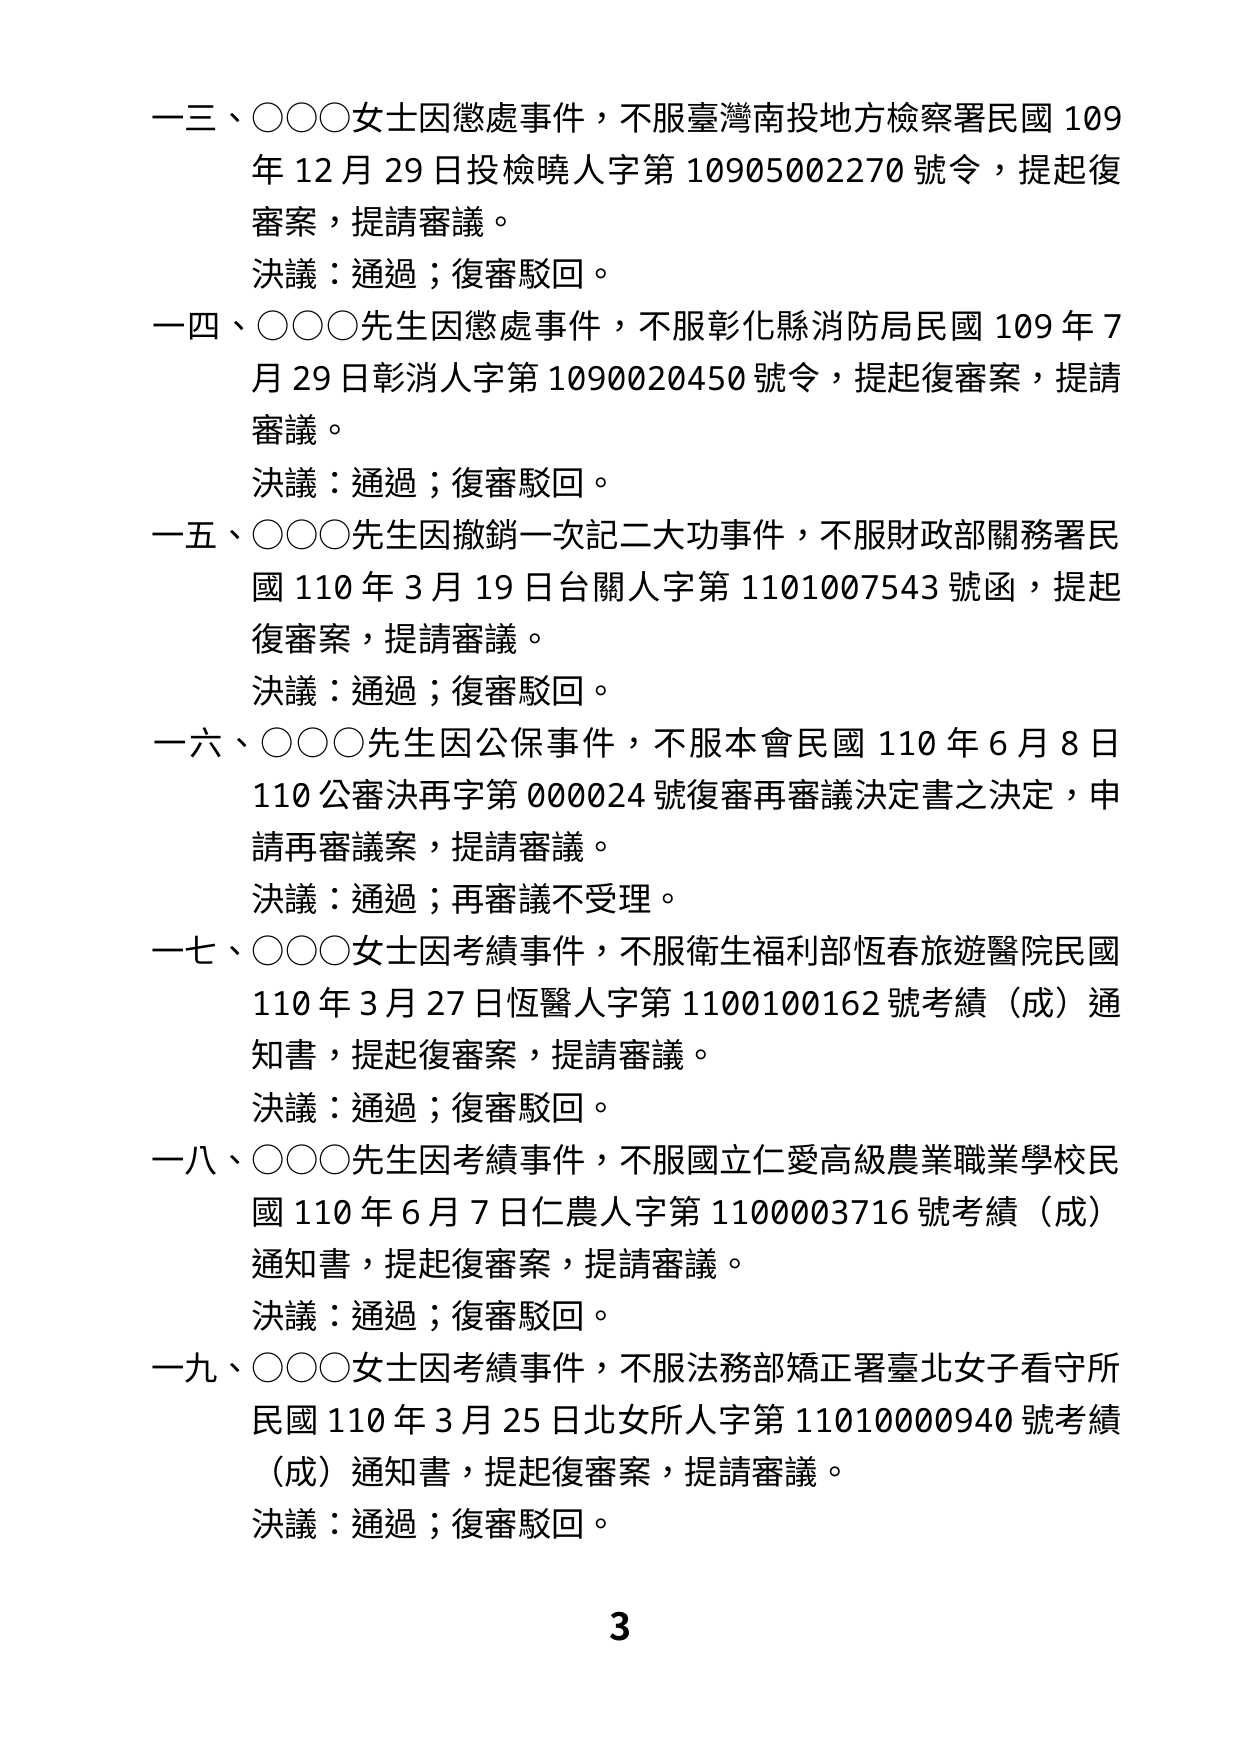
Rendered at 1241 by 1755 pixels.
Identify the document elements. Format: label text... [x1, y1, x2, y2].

text 一八、○○○先生因考績事件，不服國立仁愛高級農業職業學校民國110年6月7日仁農人字第1100003716號考績（成）通知書，提起復審案，提請審議。 [118, 1130, 1122, 1287]
text 決議：通過；復審駁回。 [251, 453, 1122, 505]
text 決議：通過；復審駁回。 [251, 1495, 1122, 1547]
text 決議：通過；復審駁回。 [251, 662, 1122, 714]
text 決議：通過；復審駁回。 [251, 1078, 1122, 1130]
text 決議：通過；復審駁回。 [251, 245, 1122, 297]
text 一九、○○○女士因考績事件，不服法務部矯正署臺北女子看守所民國110年3月25日北女所人字第11010000940號考績（成）通知書，提起復審案，提請審議。 [118, 1339, 1122, 1495]
text 一四、○○○先生因懲處事件，不服彰化縣消防局民國109年7月29日彰消人字第1090020450號令，提起復審案，提請審議。 [118, 297, 1122, 453]
text 一七、○○○女士因考績事件，不服衛生福利部恆春旅遊醫院民國110年3月27日恆醫人字第1100100162號考績（成）通知書，提起復審案，提請審議。 [118, 922, 1122, 1078]
text 一六、○○○先生因公保事件，不服本會民國110年6月8日110公審決再字第000024號復審再審議決定書之決定，申請再審議案，提請審議。 [118, 714, 1122, 870]
text 一三、○○○女士因懲處事件，不服臺灣南投地方檢察署民國109年12月29日投檢曉人字第10905002270號令，提起復審案，提請審議。 [118, 89, 1122, 245]
text 一五、○○○先生因撤銷一次記二大功事件，不服財政部關務署民國110年3月19日台關人字第1101007543號函，提起復審案，提請審議。 [118, 505, 1122, 662]
text 決議：通過；再審議不受理。 [251, 870, 1122, 922]
text 決議：通過；復審駁回。 [251, 1287, 1122, 1339]
